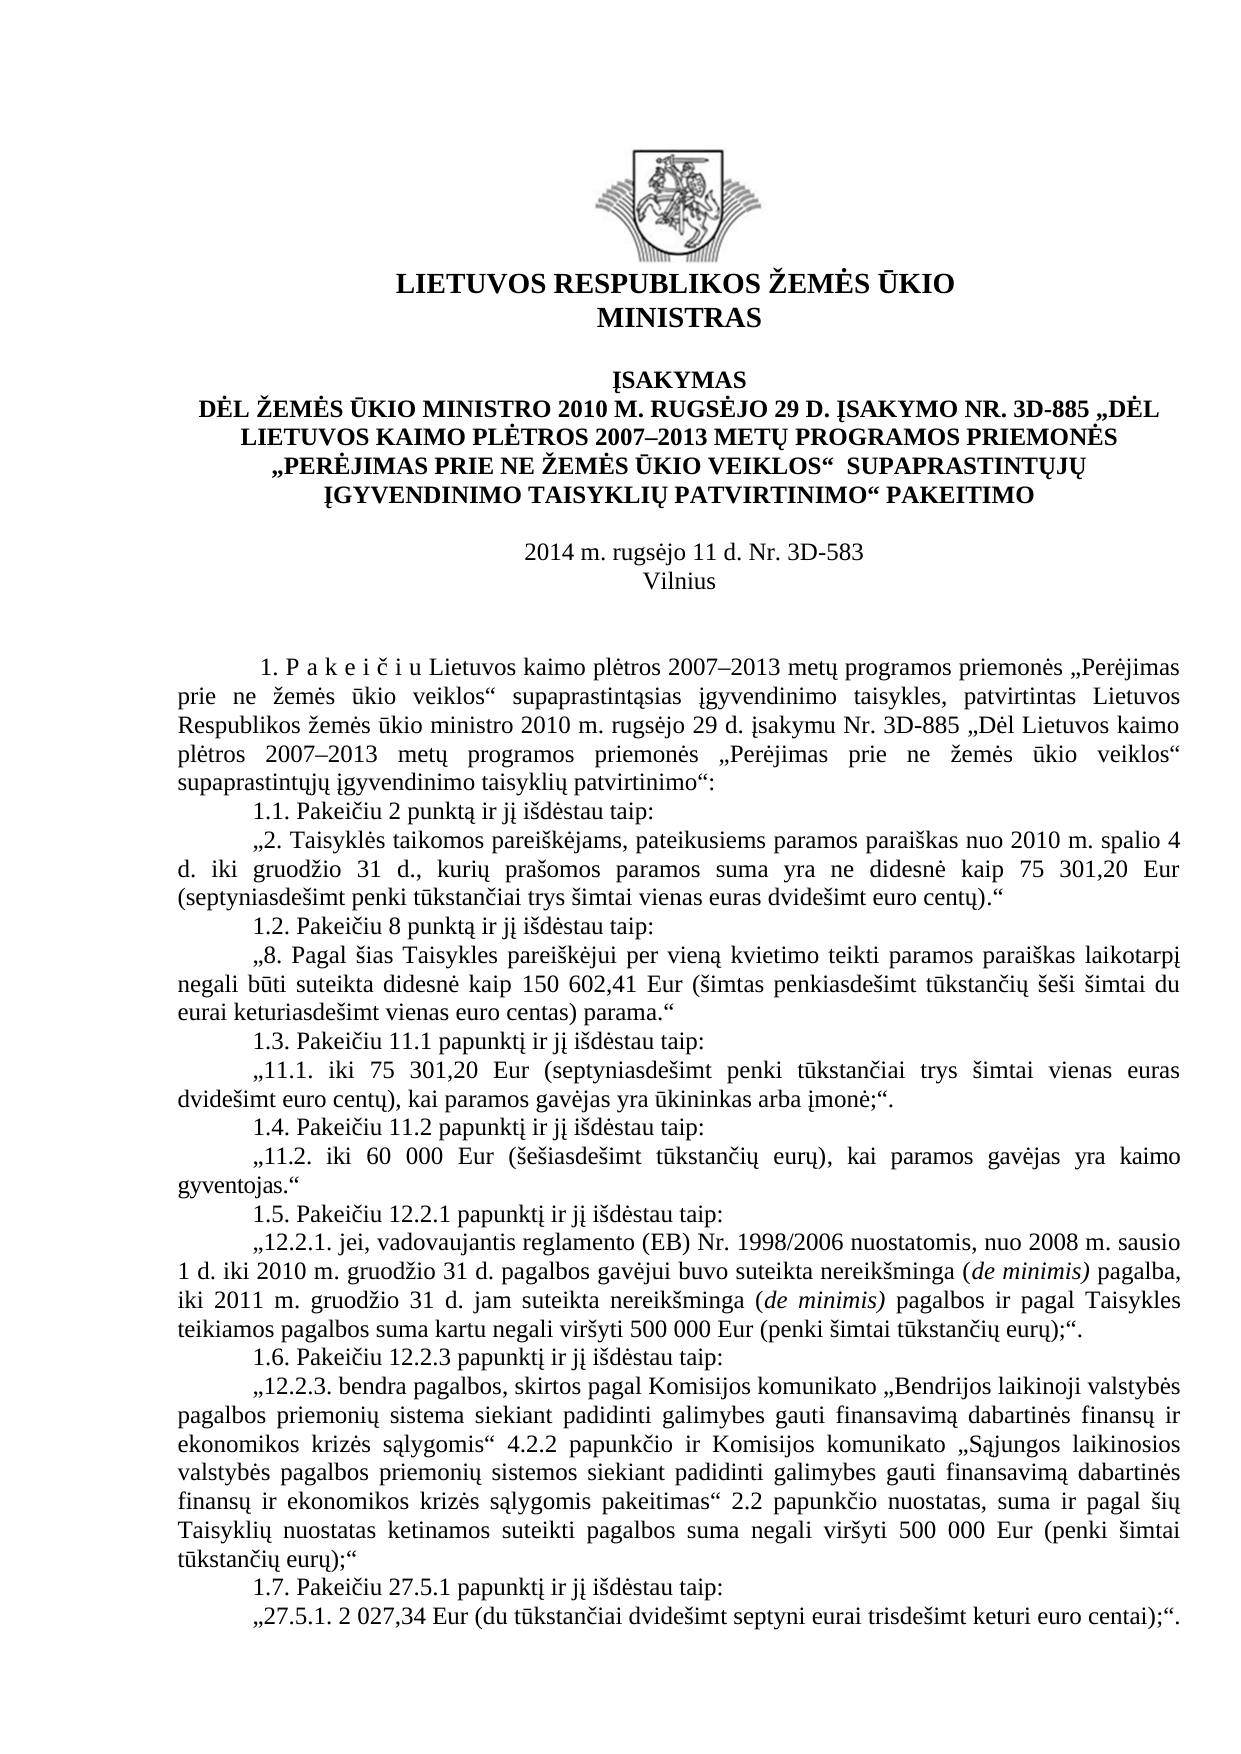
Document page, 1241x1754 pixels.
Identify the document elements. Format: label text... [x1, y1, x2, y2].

text 1.6. Pakeičiu 12.2.3 papunktį ir jį išdėstau taip: [177, 1342, 1181, 1371]
text „8. Pagal šias Taisykles pareiškėjui per vieną kvietimo teikti paramos paraiškas laikotarpį negali būti suteikta didesnė kaip 150 602,41 Eur (šimtas penkiasdešimt tūkstančių šeši šimtai du eurai keturiasdešimt vienas euro centas) parama.“ [177, 940, 1181, 1026]
text MINISTRAS [177, 300, 1181, 334]
text DĖL ŽEMĖS ŪKIO MINISTRO 2010 M. RUGSĖJO 29 D. ĮSAKYMO NR. 3D-885 „DĖL LIETUVOS KAIMO PLĖTROS 2007–2013 METŲ PROGRAMOS PRIEMONĖS „PERĖJIMAS PRIE NE ŽEMĖS ŪKIO VEIKLOS“ SUPAPRASTINTŲJŲ ĮGYVENDINIMO TAISYKLIŲ PATVIRTINIMO“ PAKEITIMO [177, 394, 1181, 509]
text „11.2. iki 60 000 Eur (šešiasdešimt tūkstančių eurų), kai paramos gavėjas yra kaimo gyventojas.“ [177, 1141, 1181, 1199]
text „12.2.3. bendra pagalbos, skirtos pagal Komisijos komunikato „Bendrijos laikinoji valstybės pagalbos priemonių sistema siekiant padidinti galimybes gauti finansavimą dabartinės finansų ir ekonomikos krizės sąlygomis“ 4.2.2 papunkčio ir Komisijos komunikato „Sąjungos laikinosios valstybės pagalbos priemonių sistemos siekiant padidinti galimybes gauti finansavimą dabartinės finansų ir ekonomikos krizės sąlygomis pakeitimas“ 2.2 papunkčio nuostatas, suma ir pagal šių Taisyklių nuostatas ketinamos suteikti pagalbos suma negali viršyti 500 000 Eur (penki šimtai tūkstančių eurų);“ [177, 1371, 1181, 1572]
text ĮSAKYMAS [177, 365, 1181, 394]
text 1.1. Pakeičiu 2 punktą ir jį išdėstau taip: [177, 796, 1181, 825]
text „2. Taisyklės taikomos pareiškėjams, pateikusiems paramos paraiškas nuo 2010 m. spalio 4 d. iki gruodžio 31 d., kurių prašomos paramos suma yra ne didesnė kaip 75 301,20 Eur (septyniasdešimt penki tūkstančiai trys šimtai vienas euras dvidešimt euro centų).“ [177, 825, 1181, 911]
text 1.5. Pakeičiu 12.2.1 papunktį ir jį išdėstau taip: [177, 1199, 1181, 1227]
text 1.3. Pakeičiu 11.1 papunktį ir jį išdėstau taip: [177, 1026, 1181, 1055]
text Vilnius [177, 566, 1181, 595]
text 1.2. Pakeičiu 8 punktą ir jį išdėstau taip: [177, 911, 1181, 940]
text 2014 m. rugsėjo 11 d. Nr. 3D-583 [177, 537, 1181, 566]
text „27.5.1. 2 027,34 Eur (du tūkstančiai dvidešimt septyni eurai trisdešimt keturi euro centai);“. [177, 1601, 1181, 1630]
text „11.1. iki 75 301,20 Eur (septyniasdešimt penki tūkstančiai trys šimtai vienas euras dvidešimt euro centų), kai paramos gavėjas yra ūkininkas arba įmonė;“. [177, 1055, 1181, 1112]
text 1.7. Pakeičiu 27.5.1 papunktį ir jį išdėstau taip: [177, 1572, 1181, 1601]
text LIETUVOS RESPUBLIKOS ŽEMĖS ŪKIO [177, 267, 1181, 300]
text 1.4. Pakeičiu 11.2 papunktį ir jį išdėstau taip: [177, 1112, 1181, 1141]
text „12.2.1. jei, vadovaujantis reglamento (EB) Nr. 1998/2006 nuostatomis, nuo 2008 m. sausio 1 d. iki 2010 m. gruodžio 31 d. pagalbos gavėjui buvo suteikta nereikšminga (de minimis) pagalba, iki 2011 m. gruodžio 31 d. jam suteikta nereikšminga (de minimis) pagalbos ir pagal Taisykles teikiamos pagalbos suma kartu negali viršyti 500 000 Eur (penki šimtai tūkstančių eurų);“. [177, 1227, 1181, 1342]
text 1. P a k e i č i u Lietuvos kaimo plėtros 2007–2013 metų programos priemonės „Perėjimas prie ne žemės ūkio veiklos“ supaprastintąsias įgyvendinimo taisykles, patvirtintas Lietuvos Respublikos žemės ūkio ministro 2010 m. rugsėjo 29 d. įsakymu Nr. 3D-885 „Dėl Lietuvos kaimo plėtros 2007–2013 metų programos priemonės „Perėjimas prie ne žemės ūkio veiklos“ supaprastintųjų įgyvendinimo taisyklių patvirtinimo“: [177, 652, 1181, 796]
